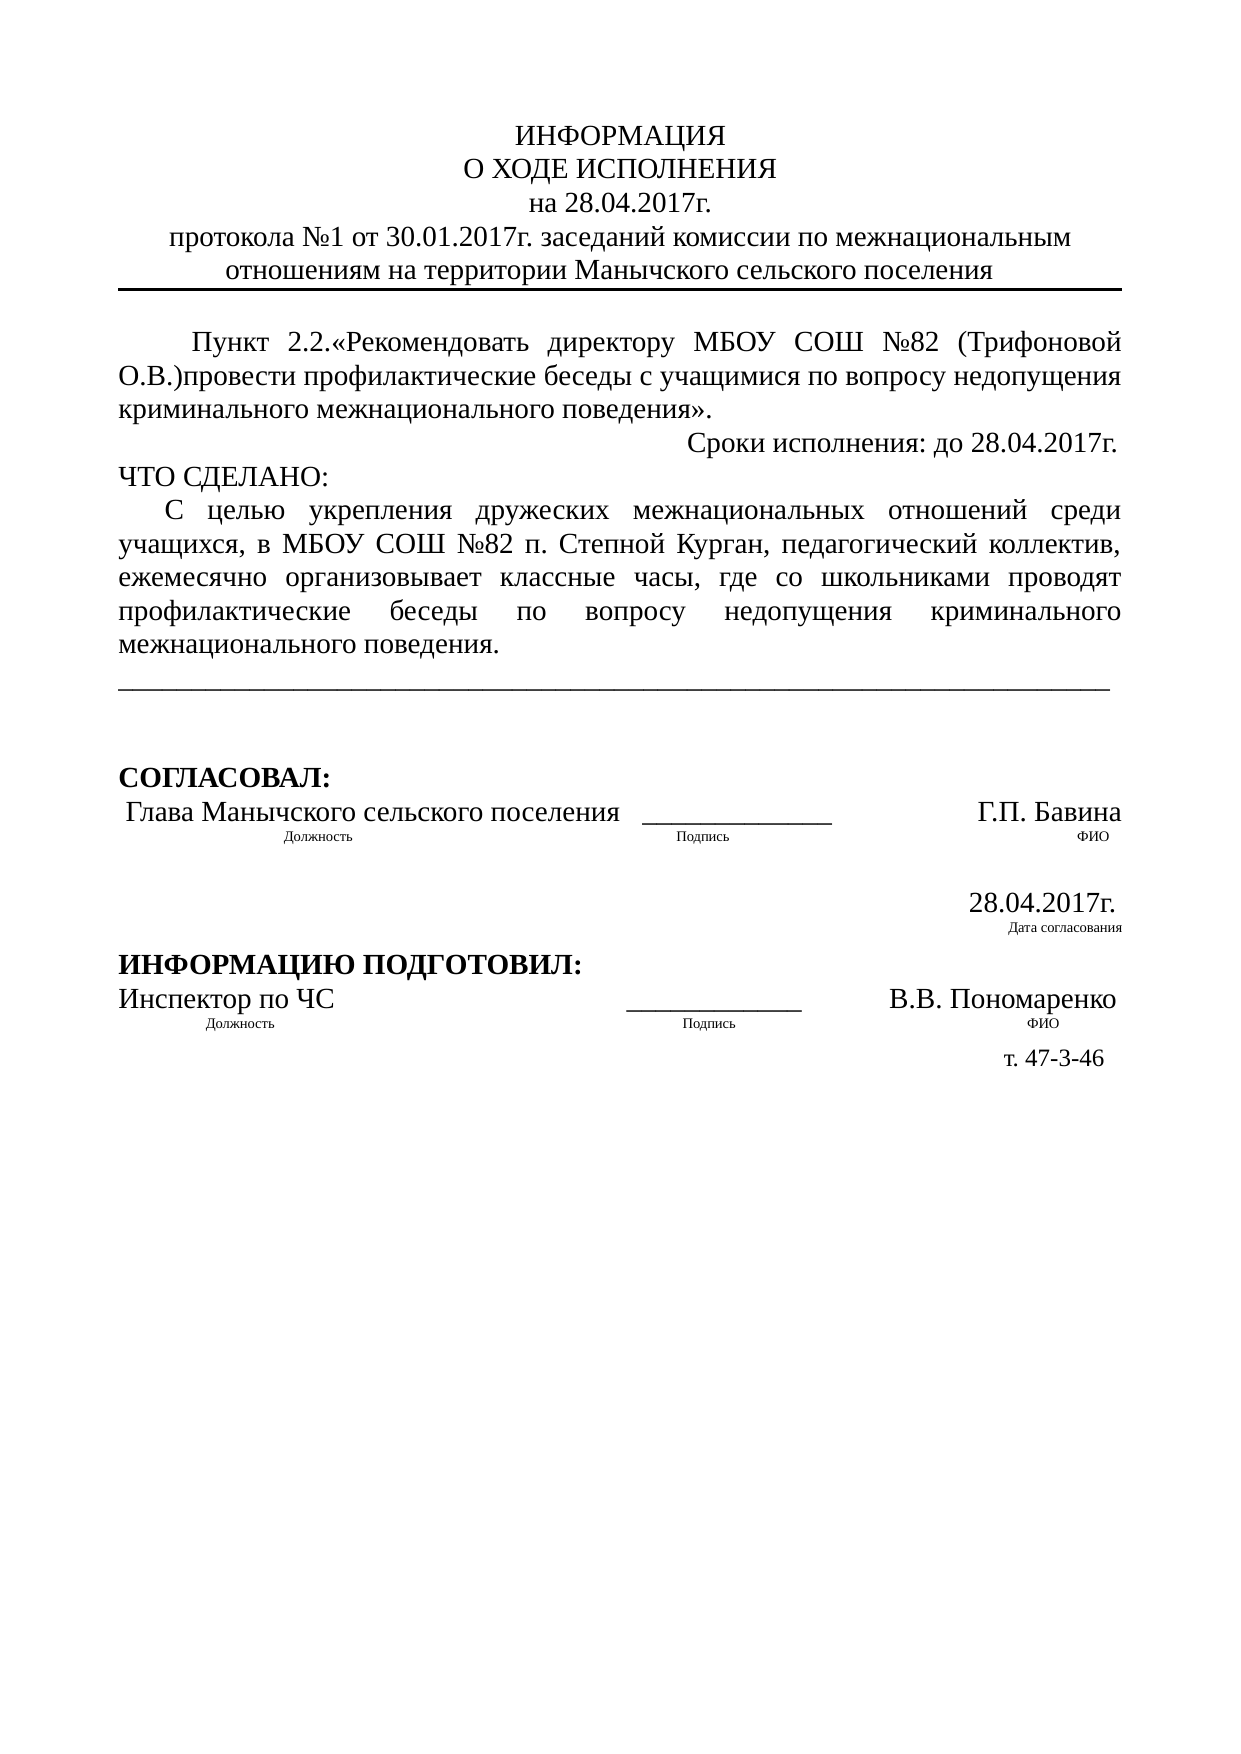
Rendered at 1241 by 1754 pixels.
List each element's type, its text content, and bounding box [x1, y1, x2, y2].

text т. 47-3-46 [118, 1043, 1122, 1072]
text на 28.04.2017г. [118, 185, 1122, 219]
text ИНФОРМАЦИЮ ПОДГОТОВИЛ: [118, 947, 1122, 981]
text протокола №1 от 30.01.2017г. заседаний комиссии по межнациональным отношениям на территории Манычского сельского поселения [118, 219, 1122, 288]
text СОГЛАСОВАЛ: [118, 761, 1122, 794]
text ЧТО СДЕЛАНО: [118, 459, 1122, 492]
text ____________________________________________________________________ [118, 660, 1122, 693]
text Должность Подпись ФИО [118, 828, 1122, 856]
text 28.04.2017г. [118, 885, 1122, 919]
text О ХОДЕ ИСПОЛНЕНИЯ [118, 152, 1122, 185]
text Пункт 2.2.«Рекомендовать директору МБОУ СОШ №82 (Трифоновой О.В.)провести профилактические беседы с учащимися по вопросу недопущения криминального межнационального поведения». [118, 324, 1122, 425]
text Дата согласования [118, 919, 1122, 947]
text ИНФОРМАЦИЯ [118, 118, 1122, 152]
text Инспектор по ЧС ____________ В.В. Пономаренко [118, 981, 1122, 1014]
text С целью укрепления дружеских межнациональных отношений среди учащихся, в МБОУ СОШ №82 п. Степной Курган, педагогический коллектив, ежемесячно организовывает классные часы, где со школьниками проводят профилактические беседы по вопросу недопущения криминального межнационального поведения. [118, 492, 1122, 660]
text Глава Манычского сельского поселения _____________ Г.П. Бавина [118, 794, 1122, 828]
text Должность Подпись ФИО [118, 1014, 1122, 1043]
text Сроки исполнения: до 28.04.2017г. [118, 425, 1122, 459]
